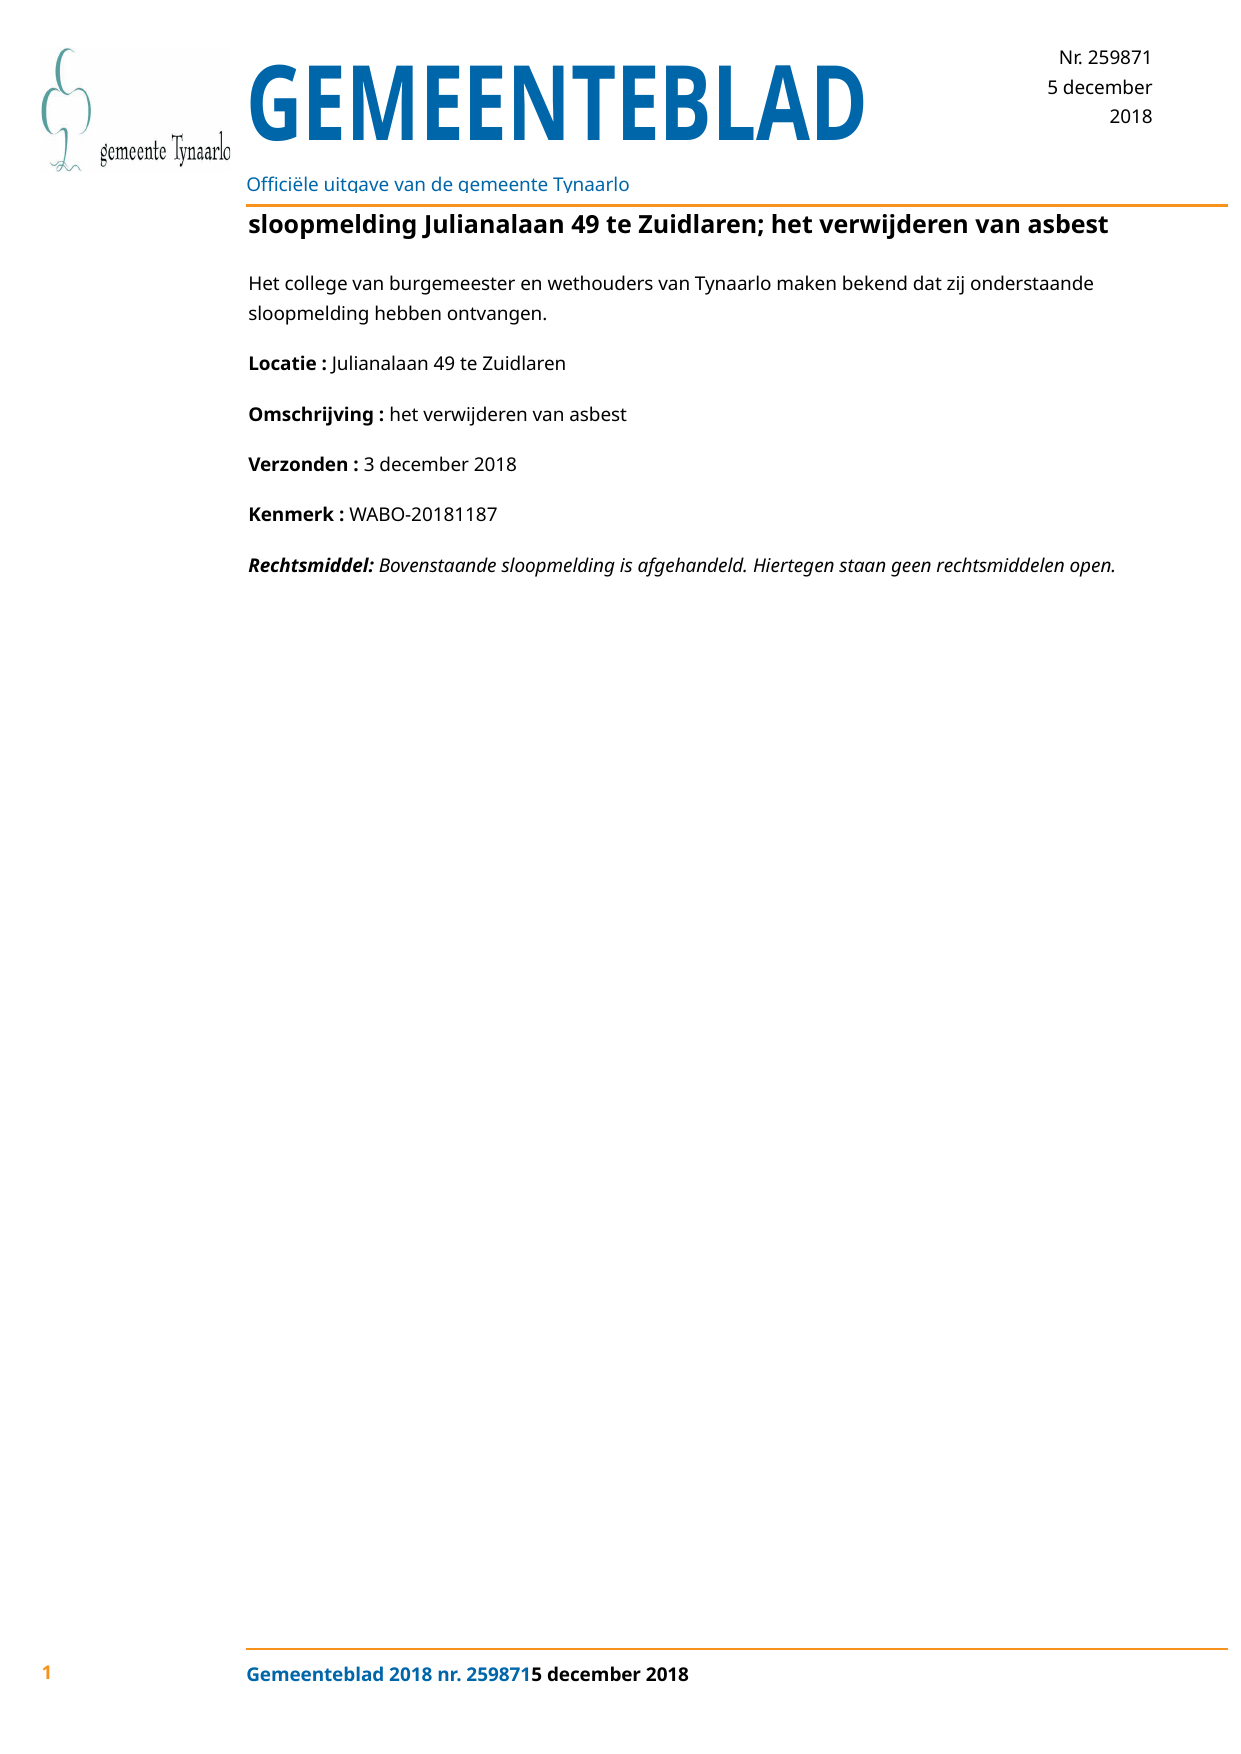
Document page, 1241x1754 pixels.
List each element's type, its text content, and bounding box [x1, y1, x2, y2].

text Het college van burgemeester en wethouders van Tynaarlo maken bekend dat zij onderstaande sloopmelding hebben ontvangen. [248, 270, 1152, 326]
text Rechtsmiddel: Bovenstaande sloopmelding is afgehandeld. Hiertegen staan geen rechtsmiddelen open. [248, 552, 1152, 578]
text Verzonden : 3 december 2018 [248, 451, 1152, 477]
text sloopmelding Julianalaan 49 te Zuidlaren; het verwijderen van asbest [248, 207, 1152, 241]
text Kenmerk : WABO-20181187 [248, 502, 1152, 527]
picture [41, 47, 231, 172]
text Omschrijving : het verwijderen van asbest [248, 401, 1152, 426]
text Locatie : Julianalaan 49 te Zuidlaren [248, 350, 1152, 376]
